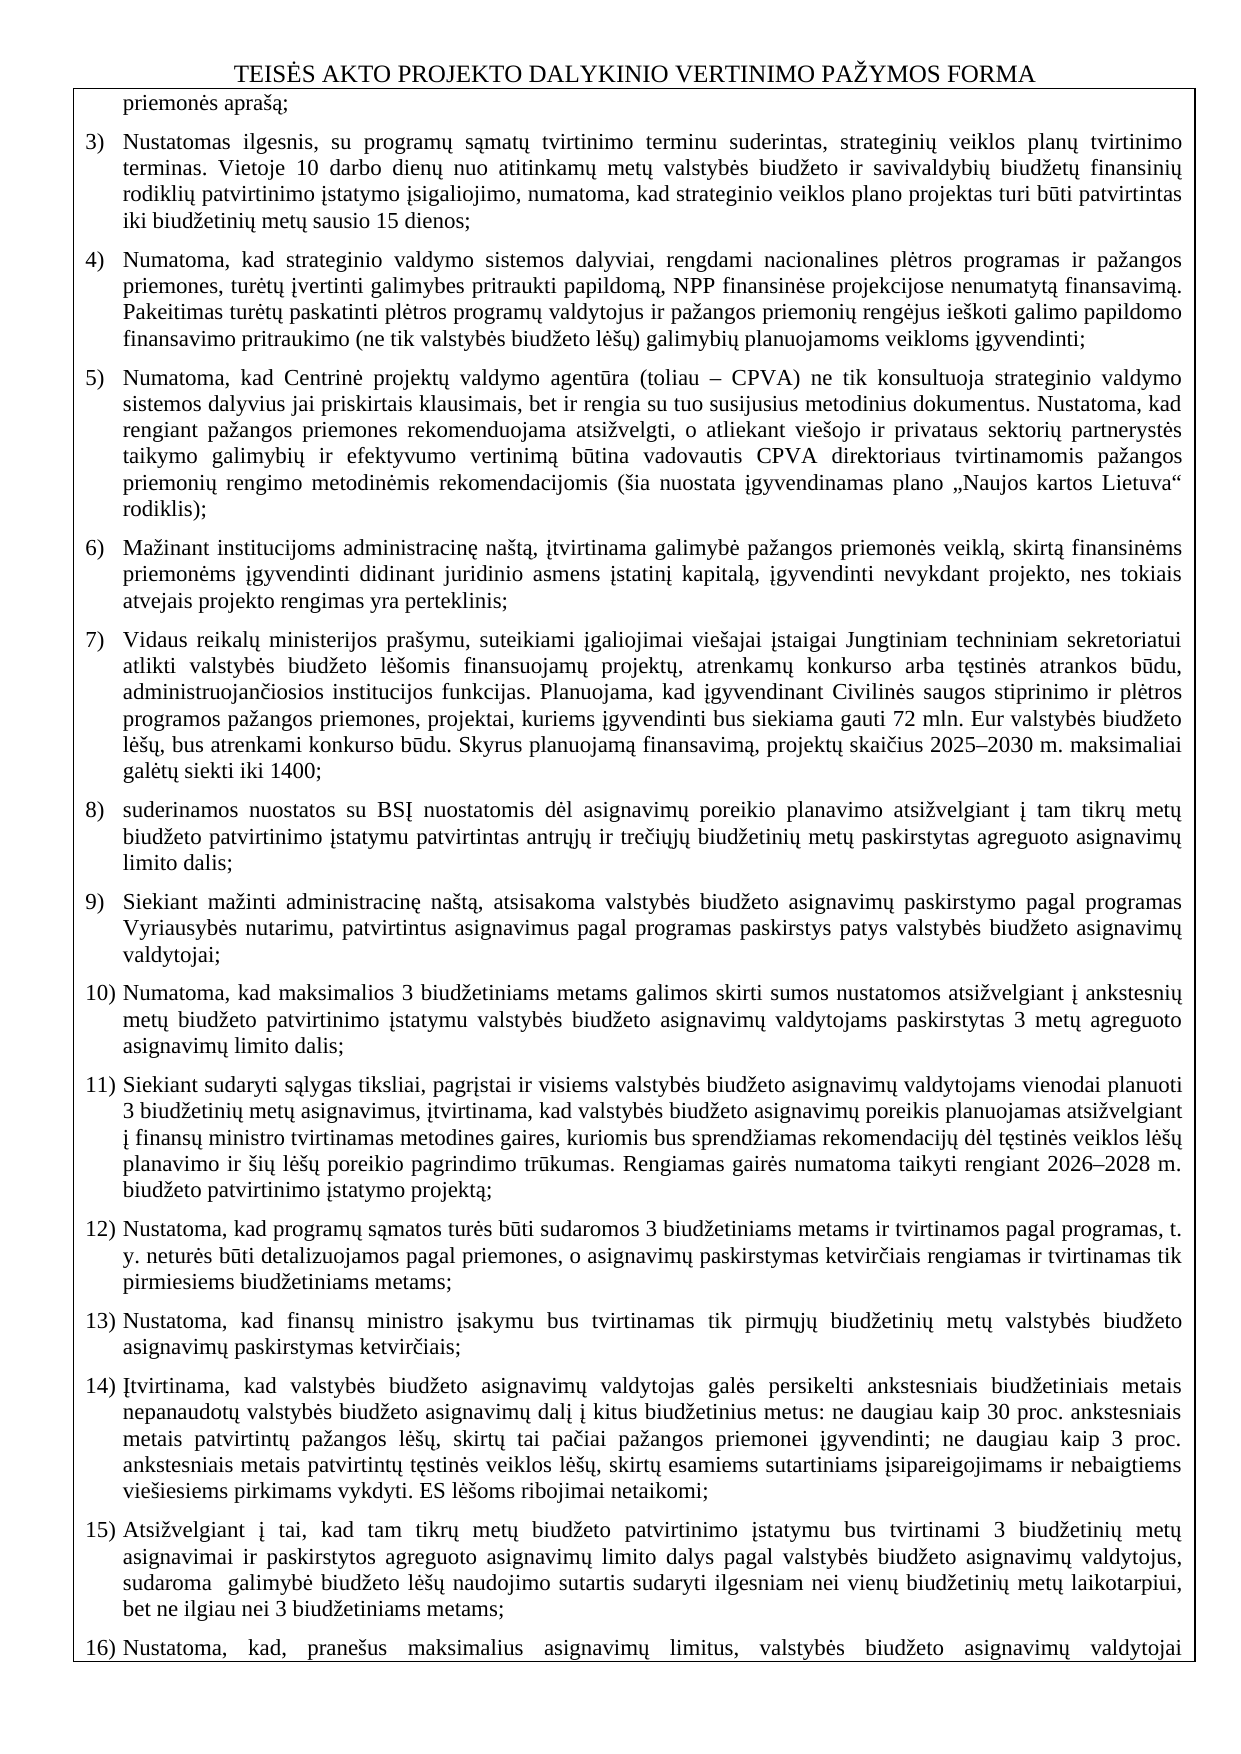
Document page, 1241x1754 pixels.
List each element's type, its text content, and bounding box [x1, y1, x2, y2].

table_cell priemonės aprašą; Nustatomas ilgesnis, su programų sąmatų tvirtinimo terminu suderintas, strateginių veiklos planų tvirtinimo terminas. Vietoje 10 darbo dienų nuo atitinkamų metų valstybės biudžeto ir savivaldybių biudžetų finansinių rodiklių patvirtinimo įstatymo įsigaliojimo, numatoma, kad strateginio veiklos plano projektas turi būti patvirtintas iki biudžetinių metų sausio 15 dienos; Numatoma, kad strateginio valdymo sistemos dalyviai, rengdami nacionalines plėtros programas ir pažangos priemones, turėtų įvertinti galimybes pritraukti papildomą, NPP finansinėse projekcijose nenumatytą finansavimą. Pakeitimas turėtų paskatinti plėtros programų valdytojus ir pažangos priemonių rengėjus ieškoti galimo papildomo finansavimo pritraukimo (ne tik valstybės biudžeto lėšų) galimybių planuojamoms veikloms įgyvendinti; Numatoma, kad Centrinė projektų valdymo agentūra (toliau – CPVA) ne tik konsultuoja strateginio valdymo sistemos dalyvius jai priskirtais klausimais, bet ir rengia su tuo susijusius metodinius dokumentus. Nustatoma, kad rengiant pažangos priemones rekomenduojama atsižvelgti, o atliekant viešojo ir privataus sektorių partnerystės taikymo galimybių ir efektyvumo vertinimą būtina vadovautis CPVA direktoriaus tvirtinamomis pažangos priemonių rengimo metodinėmis rekomendacijomis (šia nuostata įgyvendinamas plano „Naujos kartos Lietuva“ rodiklis); Mažinant institucijoms administracinę naštą, įtvirtinama galimybė pažangos priemonės veiklą, skirtą finansinėms priemonėms įgyvendinti didinant juridinio asmens įstatinį kapitalą, įgyvendinti nevykdant projekto, nes tokiais atvejais projekto rengimas yra perteklinis; Vidaus reikalų ministerijos prašymu, suteikiami įgaliojimai viešajai įstaigai Jungtiniam techniniam sekretoriatui atlikti valstybės biudžeto lėšomis finansuojamų projektų, atrenkamų konkurso arba tęstinės atrankos būdu, administruojančiosios institucijos funkcijas. Planuojama, kad įgyvendinant Civilinės saugos stiprinimo ir plėtros programos pažangos priemones, projektai, kuriems įgyvendinti bus siekiama gauti 72 mln. Eur valstybės biudžeto lėšų, bus atrenkami konkurso būdu. Skyrus planuojamą finansavimą, projektų skaičius 2025–2030 m. maksimaliai galėtų siekti iki 1400; suderinamos nuostatos su BSĮ nuostatomis dėl asignavimų poreikio planavimo atsižvelgiant į tam tikrų metų biudžeto patvirtinimo įstatymu patvirtintas antrųjų ir trečiųjų biudžetinių metų paskirstytas agreguoto asignavimų limito dalis; Siekiant mažinti administracinę naštą, atsisakoma valstybės biudžeto asignavimų paskirstymo pagal programas Vyriausybės nutarimu, patvirtintus asignavimus pagal programas paskirstys patys valstybės biudžeto asignavimų valdytojai; Numatoma, kad maksimalios 3 biudžetiniams metams galimos skirti sumos nustatomos atsižvelgiant į ankstesnių metų biudžeto patvirtinimo įstatymu valstybės biudžeto asignavimų valdytojams paskirstytas 3 metų agreguoto asignavimų limito dalis; Siekiant sudaryti sąlygas tiksliai, pagrįstai ir visiems valstybės biudžeto asignavimų valdytojams vienodai planuoti 3 biudžetinių metų asignavimus, įtvirtinama, kad valstybės biudžeto asignavimų poreikis planuojamas atsižvelgiant į finansų ministro tvirtinamas metodines gaires, kuriomis bus sprendžiamas rekomendacijų dėl tęstinės veiklos lėšų planavimo ir šių lėšų poreikio pagrindimo trūkumas. Rengiamas gairės numatoma taikyti rengiant 2026–2028 m. biudžeto patvirtinimo įstatymo projektą; Nustatoma, kad programų sąmatos turės būti sudaromos 3 biudžetiniams metams ir tvirtinamos pagal programas, t. y. neturės būti detalizuojamos pagal priemones, o asignavimų paskirstymas ketvirčiais rengiamas ir tvirtinamas tik pirmiesiems biudžetiniams metams; Nustatoma, kad finansų ministro įsakymu bus tvirtinamas tik pirmųjų biudžetinių metų valstybės biudžeto asignavimų paskirstymas ketvirčiais; Įtvirtinama, kad valstybės biudžeto asignavimų valdytojas galės persikelti ankstesniais biudžetiniais metais nepanaudotų valstybės biudžeto asignavimų dalį į kitus biudžetinius metus: ne daugiau kaip 30 proc. ankstesniais metais patvirtintų pažangos lėšų, skirtų tai pačiai pažangos priemonei įgyvendinti; ne daugiau kaip 3 proc. ankstesniais metais patvirtintų tęstinės veiklos lėšų, skirtų esamiems sutartiniams įsipareigojimams ir nebaigtiems viešiesiems pirkimams vykdyti. ES lėšoms ribojimai netaikomi; Atsižvelgiant į tai, kad tam tikrų metų biudžeto patvirtinimo įstatymu bus tvirtinami 3 biudžetinių metų asignavimai ir paskirstytos agreguoto asignavimų limito dalys pagal valstybės biudžeto asignavimų valdytojus, sudaroma galimybė biudžeto lėšų naudojimo sutartis sudaryti ilgesniam nei vienų biudžetinių metų laikotarpiui, bet ne ilgiau nei 3 biudžetiniams metams; Nustatoma, kad, pranešus maksimalius asignavimų limitus, valstybės biudžeto asignavimų valdytojai [74, 89, 1194, 1661]
